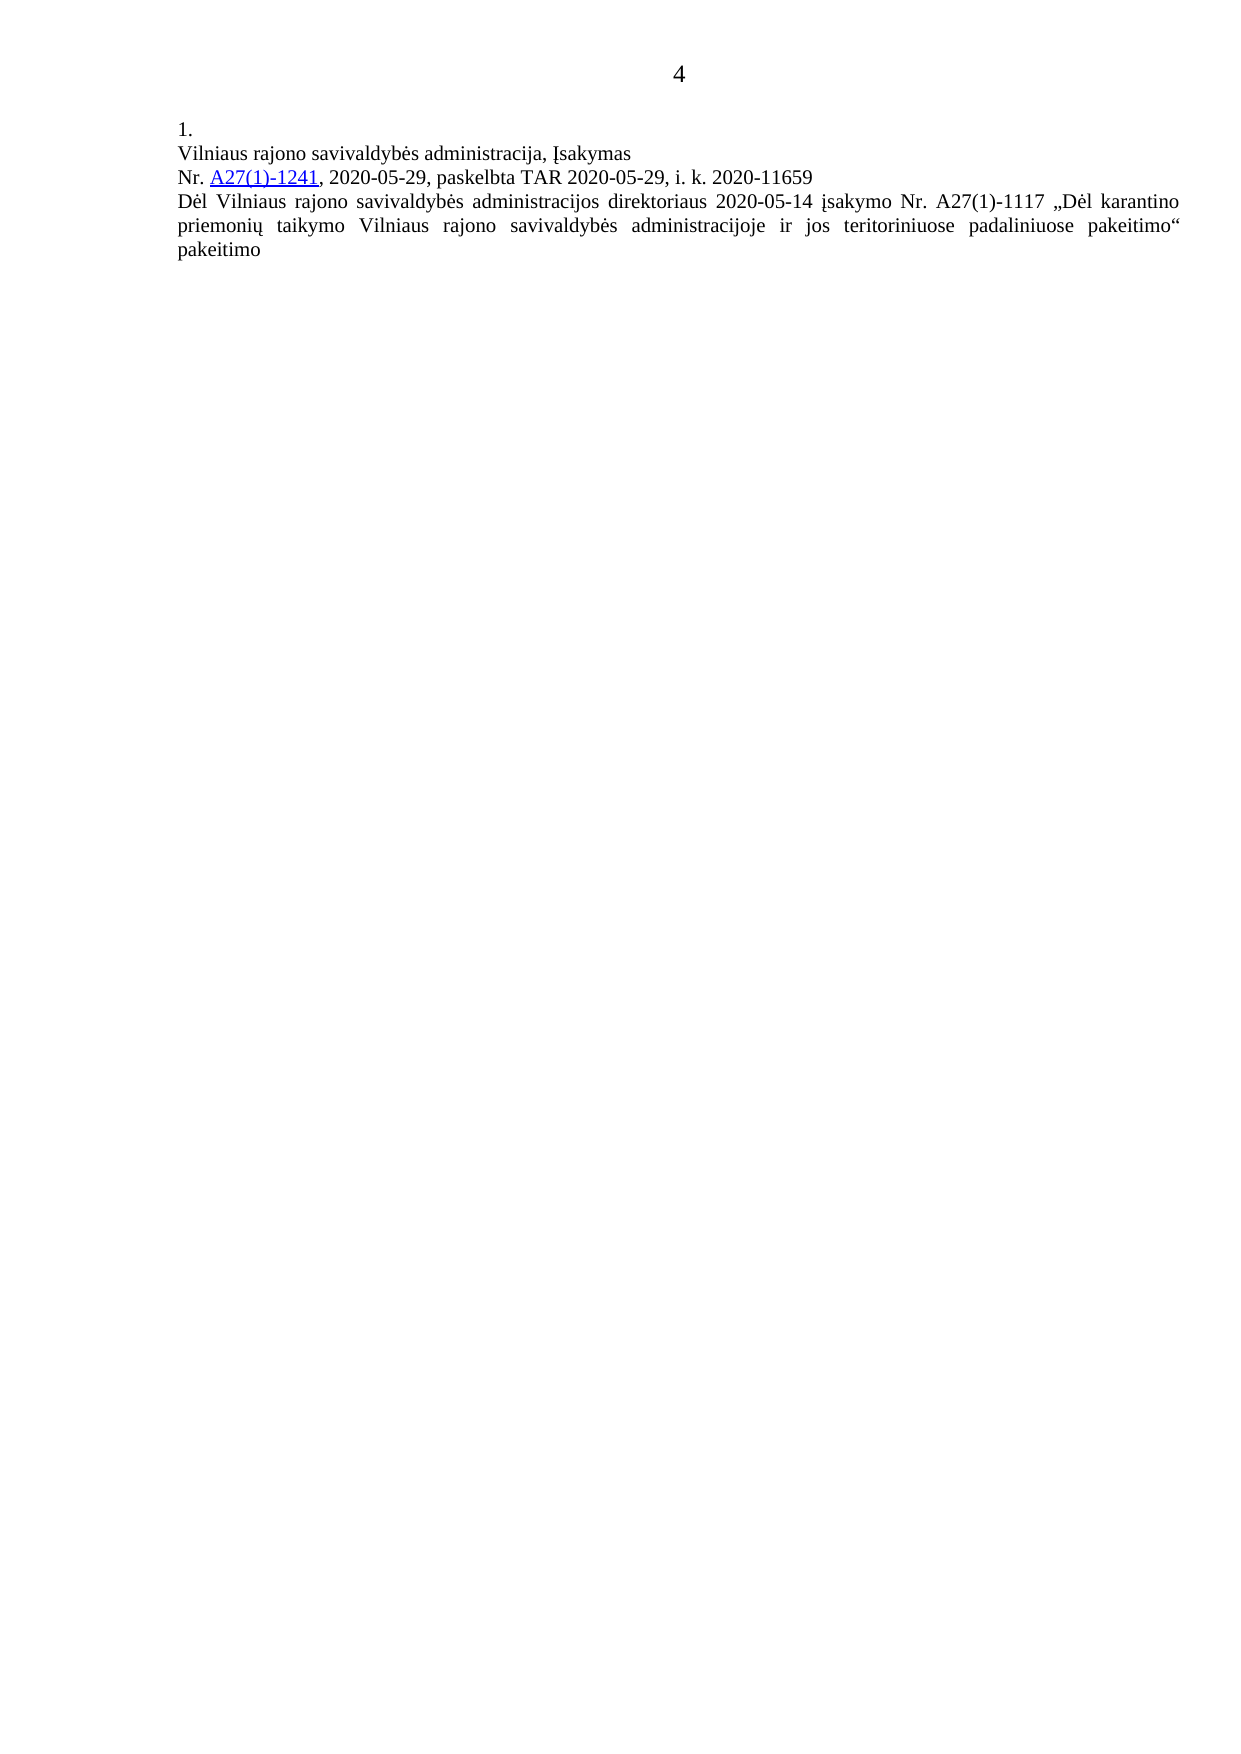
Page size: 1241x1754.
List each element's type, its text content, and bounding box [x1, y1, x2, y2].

text Dėl Vilniaus rajono savivaldybės administracijos direktoriaus 2020-05-14 įsakymo Nr. A27(1)-1117 „Dėl karantino priemonių taikymo Vilniaus rajono savivaldybės administracijoje ir jos teritoriniuose padaliniuose pakeitimo“ pakeitimo [177, 189, 1181, 261]
text Vilniaus rajono savivaldybės administracija, Įsakymas [177, 141, 1181, 165]
text Nr. A27(1)-1241, 2020-05-29, paskelbta TAR 2020-05-29, i. k. 2020-11659 [177, 165, 1181, 189]
text 1. [177, 117, 1181, 141]
